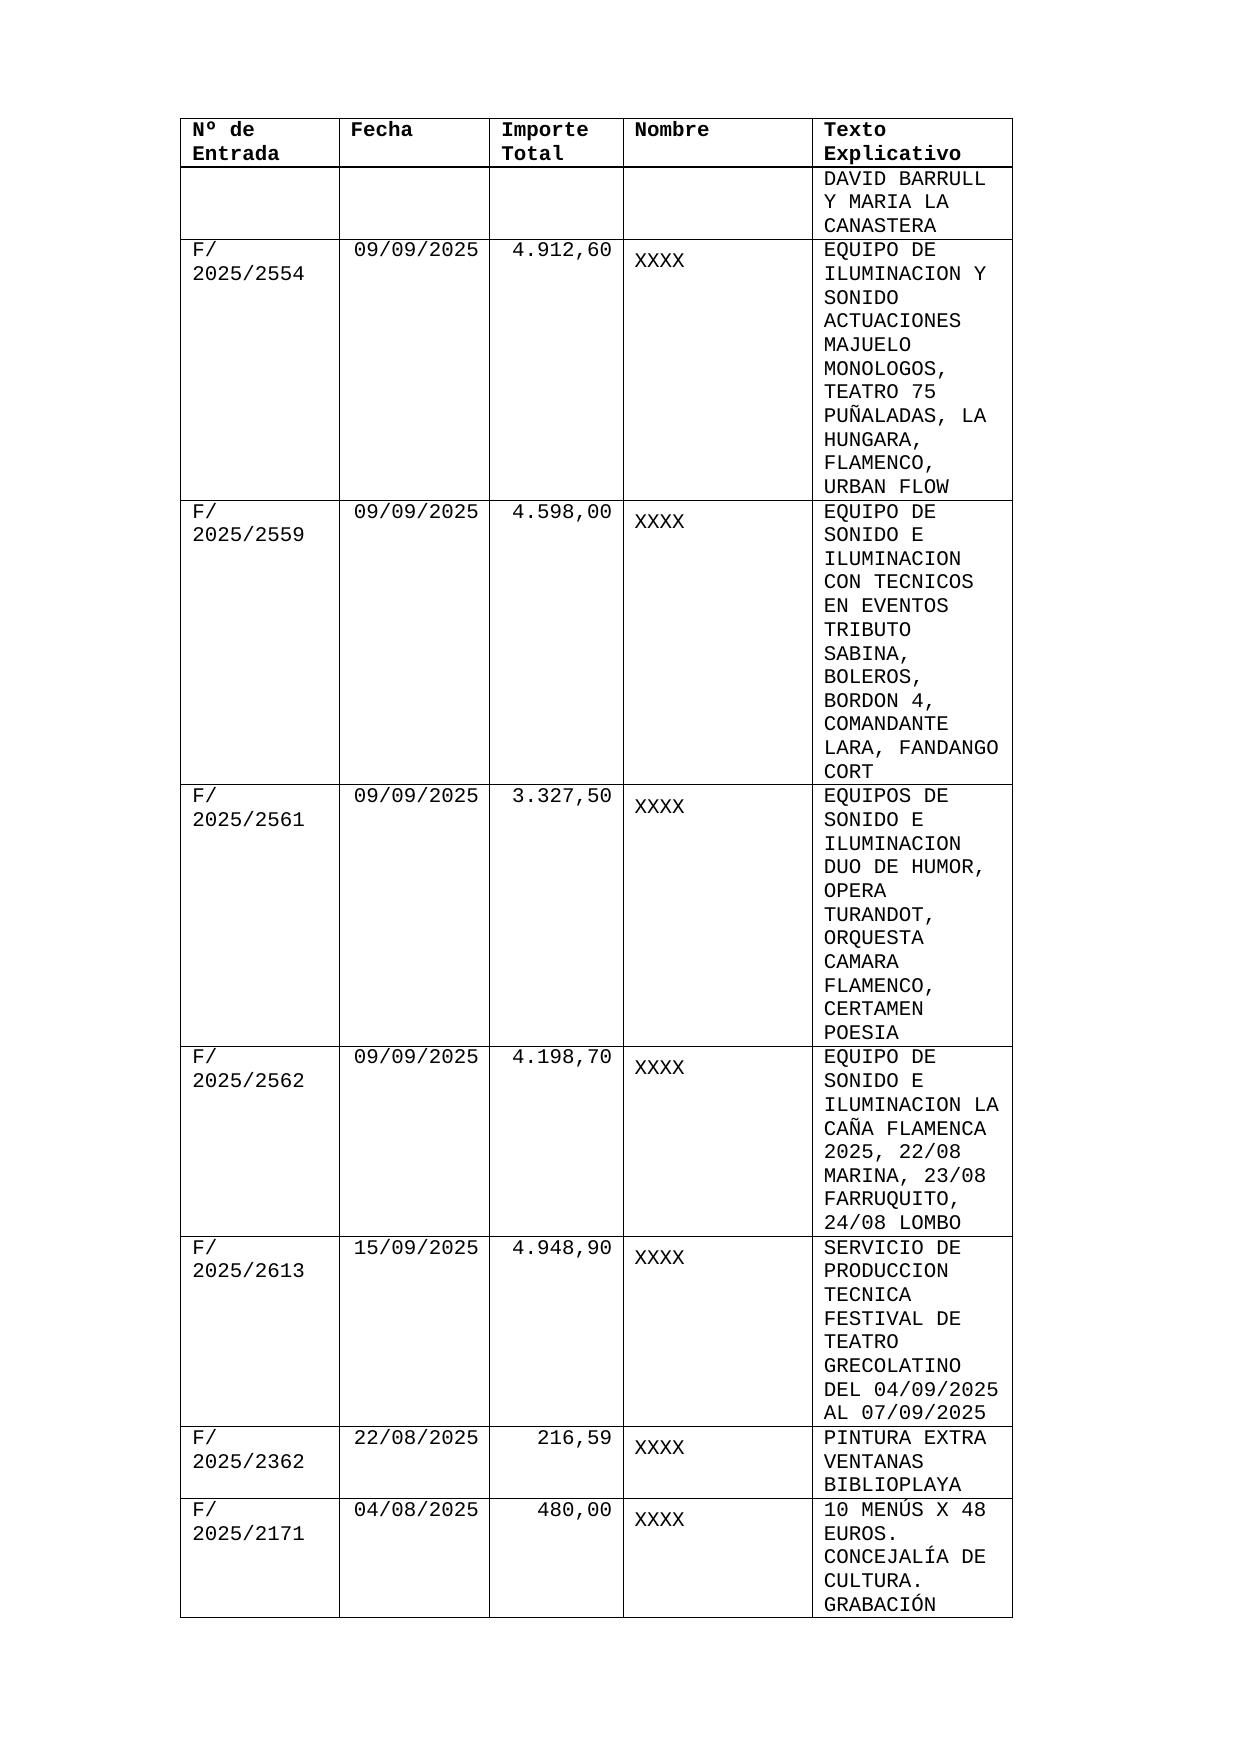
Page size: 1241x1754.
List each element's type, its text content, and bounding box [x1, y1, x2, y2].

table_cell F/2025/2561 [181, 785, 339, 1046]
table_header Fecha [340, 119, 489, 166]
table_cell [340, 168, 489, 238]
table_cell XXXX [624, 1237, 812, 1426]
table_cell F/2025/2559 [181, 501, 339, 784]
table_cell XXXX [624, 501, 812, 784]
table_header Texto Explicativo [813, 119, 1012, 166]
table_cell 3.327,50 [490, 785, 623, 1046]
table_cell 09/09/2025 [340, 1047, 489, 1236]
table_cell 09/09/2025 [340, 785, 489, 1046]
table_cell EQUIPOS DE SONIDO E ILUMINACION DUO DE HUMOR, OPERA TURANDOT, ORQUESTA CAMARA FLAMENCO, CERTAMEN POESIA [813, 785, 1012, 1046]
table_cell [490, 168, 623, 238]
table_cell 216,59 [490, 1427, 623, 1498]
table_cell XXXX [624, 1427, 812, 1498]
table_cell XXXX [624, 240, 812, 499]
table_cell SERVICIO DE PRODUCCION TECNICA FESTIVAL DE TEATRO GRECOLATINO DEL 04/09/2025 AL 07/09/2025 [813, 1237, 1012, 1426]
table_cell 22/08/2025 [340, 1427, 489, 1498]
table_cell 15/09/2025 [340, 1237, 489, 1426]
table_header Nombre [624, 119, 812, 166]
table_cell 4.948,90 [490, 1237, 623, 1426]
table_cell 04/08/2025 [340, 1499, 489, 1617]
table_cell 09/09/2025 [340, 501, 489, 784]
table_cell 4.598,00 [490, 501, 623, 784]
table_cell XXXX [624, 1499, 812, 1617]
table_cell EQUIPO DE SONIDO E ILUMINACION LA CAÑA FLAMENCA 2025, 22/08 MARINA, 23/08 FARRUQUITO, 24/08 LOMBO [813, 1047, 1012, 1236]
table_cell 09/09/2025 [340, 240, 489, 499]
table_cell F/2025/2171 [181, 1499, 339, 1617]
table_cell [624, 168, 812, 238]
table_cell 4.912,60 [490, 240, 623, 499]
table_cell F/2025/2562 [181, 1047, 339, 1236]
table_cell F/2025/2554 [181, 240, 339, 499]
table_cell F/2025/2362 [181, 1427, 339, 1498]
table_cell EQUIPO DE ILUMINACION Y SONIDO ACTUACIONES MAJUELO MONOLOGOS, TEATRO 75 PUÑALADAS, LA HUNGARA, FLAMENCO, URBAN FLOW [813, 240, 1012, 499]
table_cell DAVID BARRULL Y MARIA LA CANASTERA [813, 168, 1012, 238]
table_header Importe Total [490, 119, 623, 166]
table_cell XXXX [624, 785, 812, 1046]
table_cell F/2025/2613 [181, 1237, 339, 1426]
table_cell EQUIPO DE SONIDO E ILUMINACION CON TECNICOS EN EVENTOS TRIBUTO SABINA, BOLEROS, BORDON 4, COMANDANTE LARA, FANDANGO CORT [813, 501, 1012, 784]
table_cell [181, 168, 339, 238]
table_header Nº de Entrada [181, 119, 339, 166]
table_cell PINTURA EXTRA VENTANAS BIBLIOPLAYA [813, 1427, 1012, 1498]
table_cell 4.198,70 [490, 1047, 623, 1236]
table_cell 10 MENÚS X 48 EUROS. CONCEJALÍA DE CULTURA. GRABACIÓN [813, 1499, 1012, 1617]
table_cell 480,00 [490, 1499, 623, 1617]
table_cell XXXX [624, 1047, 812, 1236]
